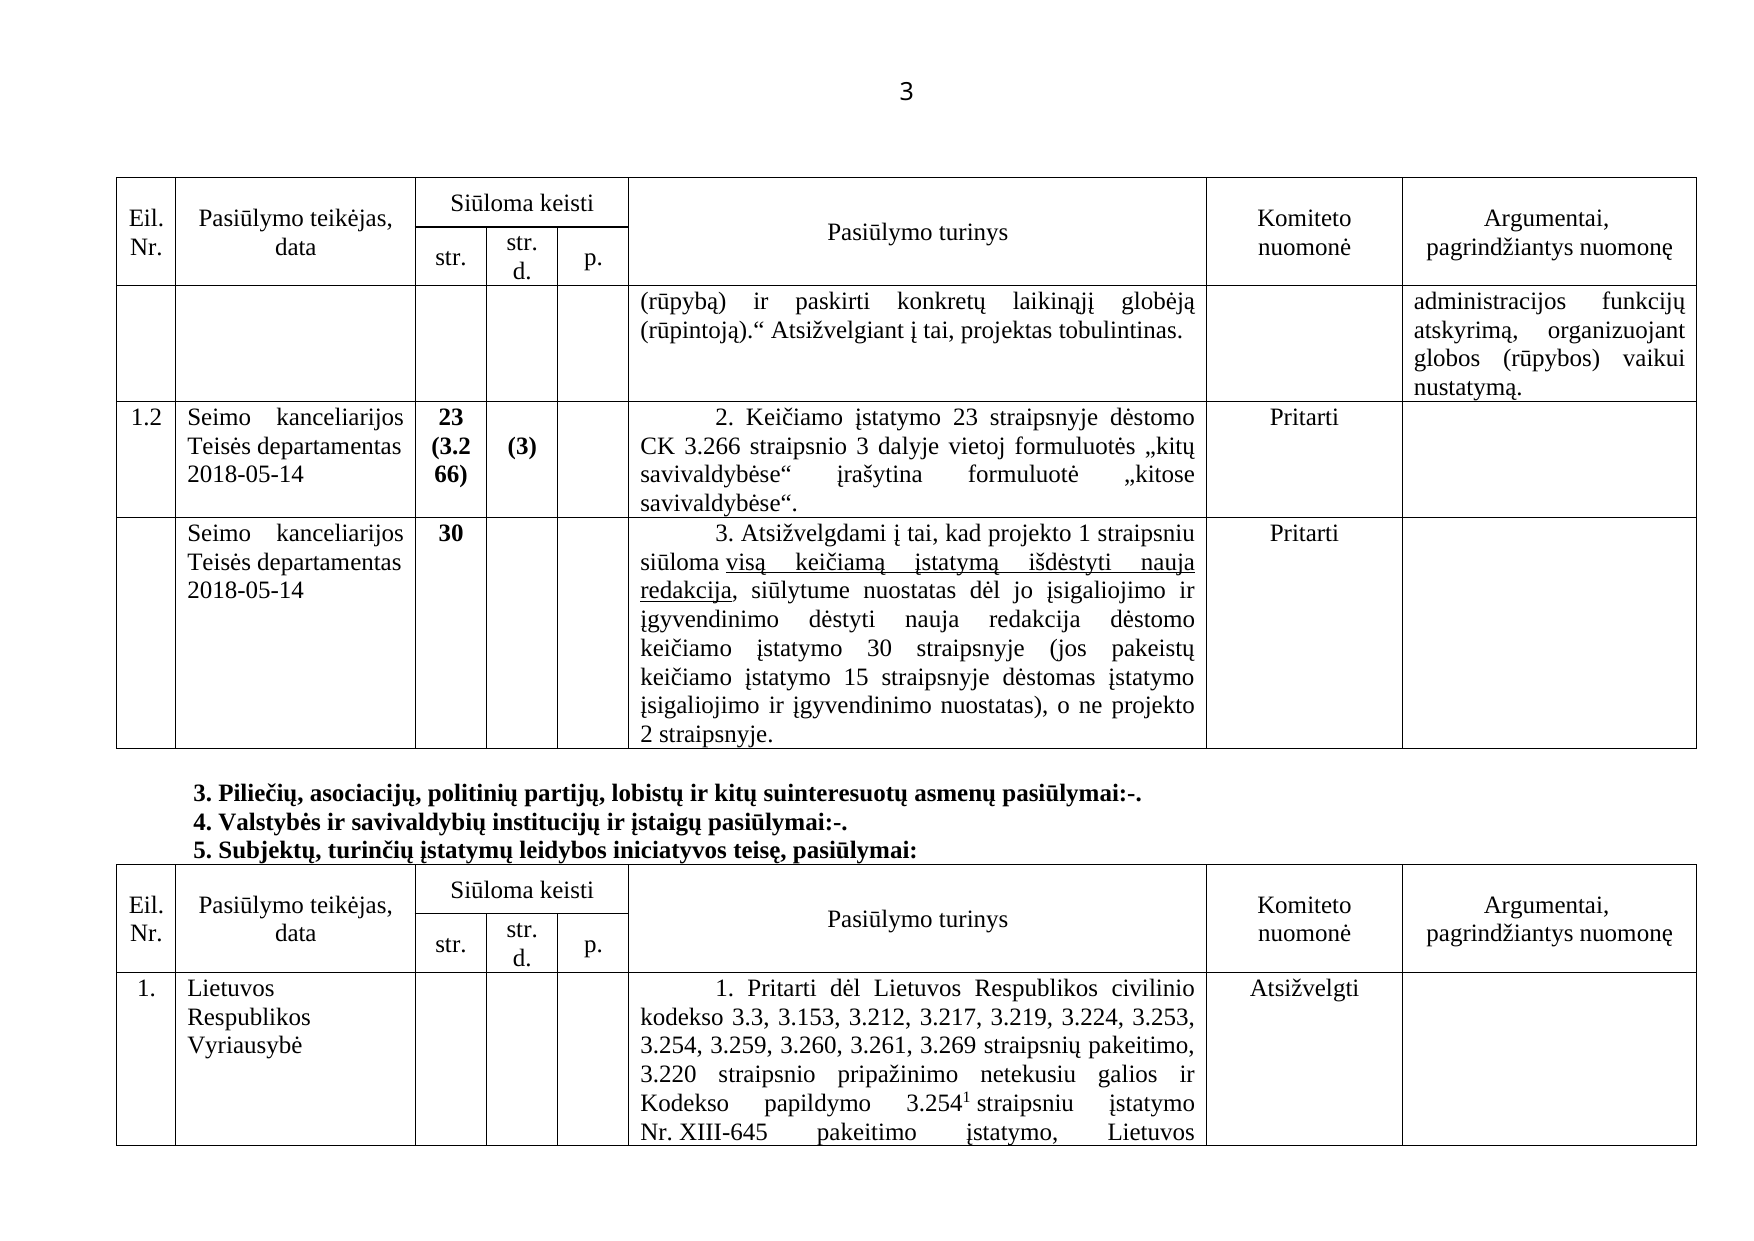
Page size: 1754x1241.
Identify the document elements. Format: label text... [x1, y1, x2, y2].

table_cell [487, 286, 557, 401]
table_header Siūloma keisti [416, 178, 628, 226]
table_cell Pritarti [1207, 402, 1402, 517]
table_cell str. [416, 914, 486, 972]
table_header Argumentai, pagrindžiantys nuomonę [1403, 865, 1696, 972]
table_cell [487, 518, 557, 748]
table_cell [117, 286, 175, 401]
table_cell [1403, 518, 1696, 748]
table_cell [558, 286, 628, 401]
table_cell Atsižvelgti [1207, 973, 1402, 1145]
table_cell [416, 286, 486, 401]
text 5. Subjektų, turinčių įstatymų leidybos iniciatyvos teisę, pasiūlymai: [118, 835, 1695, 864]
table_cell Seimo kanceliarijos Teisės departamentas 2018-05-14 [176, 402, 415, 517]
table_cell 23 (3.266) [416, 402, 486, 517]
table_header Argumentai, pagrindžiantys nuomonę [1403, 178, 1696, 285]
table_cell (rūpybą) ir paskirti konkretų laikinąjį globėją (rūpintoją).“ Atsižvelgiant į tai, projektas tobulintinas. [629, 286, 1206, 401]
table_cell 1.2 [117, 402, 175, 517]
table_cell [416, 973, 486, 1145]
table_cell [558, 518, 628, 748]
table_header Pasiūlymo turinys [629, 178, 1206, 285]
table_cell [558, 402, 628, 517]
table_cell p. [558, 228, 628, 285]
table_cell str. d. [487, 228, 557, 285]
table_cell str. [416, 228, 486, 285]
table_cell [487, 973, 557, 1145]
table_header Eil. Nr. [117, 865, 175, 972]
table_cell [117, 518, 175, 748]
table_cell [1403, 402, 1696, 517]
text 4. Valstybės ir savivaldybių institucijų ir įstaigų pasiūlymai:-. [118, 807, 1695, 835]
table_cell administracijos funkcijų atskyrimą, organizuojant globos (rūpybos) vaikui nustatymą. [1403, 286, 1696, 401]
table_header Komiteto nuomonė [1207, 178, 1402, 285]
table_header Pasiūlymo teikėjas, data [176, 865, 415, 972]
table_cell 1. Pritarti dėl Lietuvos Respublikos civilinio kodekso 3.3, 3.153, 3.212, 3.217, 3.219, 3.224, 3.253, 3.254, 3.259, 3.260, 3.261, 3.269 straipsnių pakeitimo, 3.220 straipsnio pripažinimo netekusiu galios ir Kodekso papildymo 3.2541 straipsniu įstatymo Nr. XIII-645 pakeitimo įstatymo, Lietuvos [629, 973, 1206, 1145]
table_cell p. [558, 914, 628, 972]
table_cell [1403, 973, 1696, 1145]
table_cell 3. Atsižvelgdami į tai, kad projekto 1 straipsniu siūloma visą keičiamą įstatymą išdėstyti nauja redakcija, siūlytume nuostatas dėl jo įsigaliojimo ir įgyvendinimo dėstyti nauja redakcija dėstomo keičiamo įstatymo 30 straipsnyje (jos pakeistų keičiamo įstatymo 15 straipsnyje dėstomas įstatymo įsigaliojimo ir įgyvendinimo nuostatas), o ne projekto 2 straipsnyje. [629, 518, 1206, 748]
table_header Pasiūlymo turinys [629, 865, 1206, 972]
table_cell 1. [117, 973, 175, 1145]
table_cell 30 [416, 518, 486, 748]
table_cell [558, 973, 628, 1145]
table_header Eil. Nr. [117, 178, 175, 285]
table_header Siūloma keisti [416, 865, 628, 913]
table_header Pasiūlymo teikėjas, data [176, 178, 415, 285]
table_header Komiteto nuomonė [1207, 865, 1402, 972]
table_cell [1207, 286, 1402, 401]
table_cell Pritarti [1207, 518, 1402, 748]
table_cell Lietuvos Respublikos Vyriausybė [176, 973, 415, 1145]
text 3. Piliečių, asociacijų, politinių partijų, lobistų ir kitų suinteresuotų asmenų pasiūlymai:-. [118, 778, 1695, 807]
table_cell 2. Keičiamo įstatymo 23 straipsnyje dėstomo CK 3.266 straipsnio 3 dalyje vietoj formuluotės „kitų savivaldybėse“ įrašytina formuluotė „kitose savivaldybėse“. [629, 402, 1206, 517]
table_cell Seimo kanceliarijos Teisės departamentas 2018-05-14 [176, 518, 415, 748]
table_cell str. d. [487, 914, 557, 972]
table_cell (3) [487, 402, 557, 517]
table_cell [176, 286, 415, 401]
